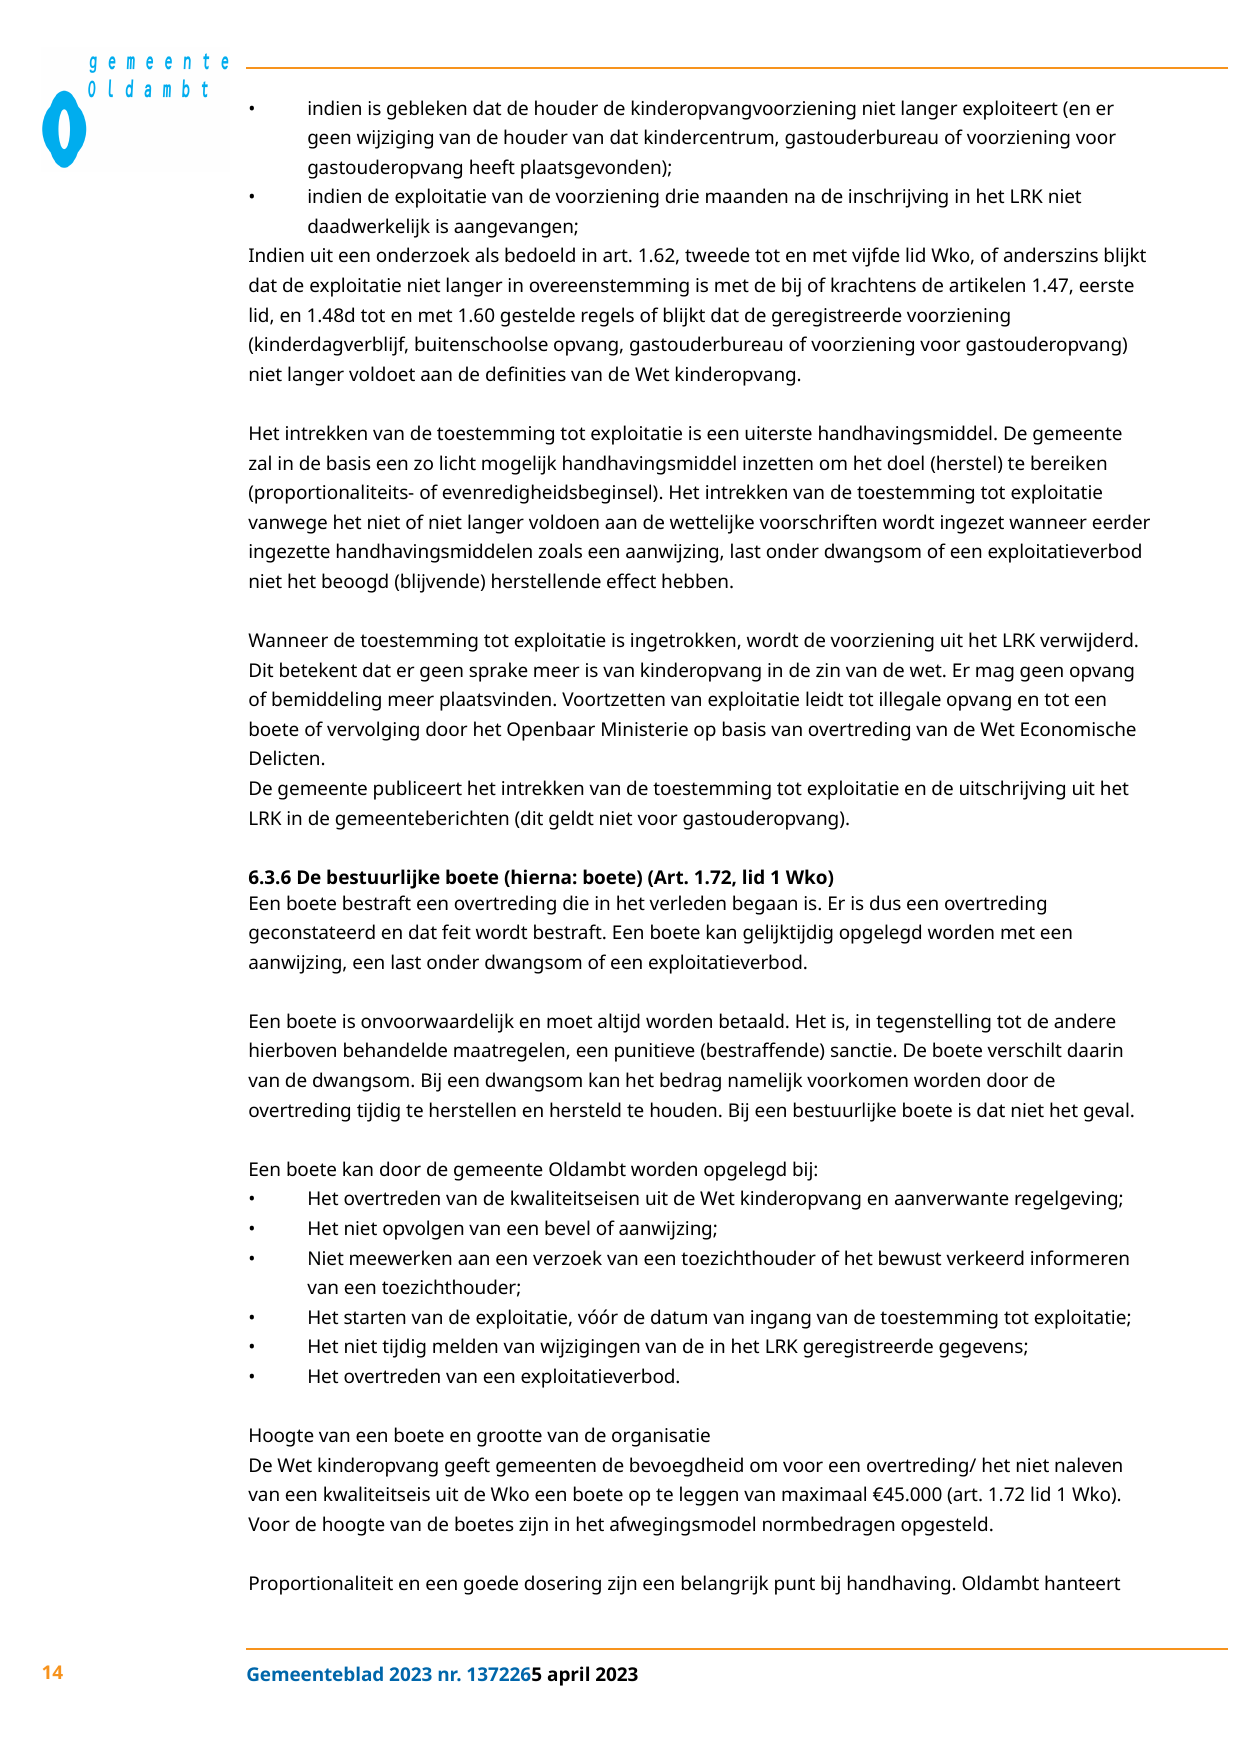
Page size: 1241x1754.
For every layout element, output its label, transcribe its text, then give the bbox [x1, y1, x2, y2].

list Het overtreden van een exploitatieverbod. [248, 1363, 1152, 1389]
text Wanneer de toestemming tot exploitatie is ingetrokken, wordt de voorziening uit het LRK verwijderd. Dit betekent dat er geen sprake meer is van kinderopvang in de zin van de wet. Er mag geen opvang of bemiddeling meer plaatsvinden. Voortzetten van exploitatie leidt tot illegale opvang en tot een boete of vervolging door het Openbaar Ministerie op basis van overtreding van de Wet Economische Delicten. [248, 627, 1152, 771]
text Hoogte van een boete en grootte van de organisatie [248, 1422, 1152, 1448]
list indien de exploitatie van de voorziening drie maanden na de inschrijving in het LRK niet daadwerkelijk is aangevangen; [248, 183, 1152, 239]
list indien is gebleken dat de houder de kinderopvangvoorziening niet langer exploiteert (en er geen wijziging van de houder van dat kindercentrum, gastouderbureau of voorziening voor gastouderopvang heeft plaatsgevonden); [248, 95, 1152, 180]
text Proportionaliteit en een goede dosering zijn een belangrijk punt bij handhaving. Oldambt hanteert [248, 1570, 1152, 1596]
text Een boete is onvoorwaardelijk en moet altijd worden betaald. Het is, in tegenstelling tot de andere hierboven behandelde maatregelen, een punitieve (bestraffende) sanctie. De boete verschilt daarin van de dwangsom. Bij een dwangsom kan het bedrag namelijk voorkomen worden door de overtreding tijdig te herstellen en hersteld te houden. Bij een bestuurlijke boete is dat niet het geval. [248, 1008, 1152, 1122]
text De Wet kinderopvang geeft gemeenten de bevoegdheid om voor een overtreding/ het niet naleven van een kwaliteitseis uit de Wko een boete op te leggen van maximaal €45.000 (art. 1.72 lid 1 Wko). Voor de hoogte van de boetes zijn in het afwegingsmodel normbedragen opgesteld. [248, 1452, 1152, 1537]
list Het niet tijdig melden van wijzigingen van de in het LRK geregistreerde gegevens; [248, 1333, 1152, 1359]
text De gemeente publiceert het intrekken van de toestemming tot exploitatie en de uitschrijving uit het LRK in de gemeenteberichten (dit geldt niet voor gastouderopvang). [248, 775, 1152, 831]
text Een boete kan door de gemeente Oldambt worden opgelegd bij: [248, 1156, 1152, 1182]
picture [41, 47, 231, 172]
text Het intrekken van de toestemming tot exploitatie is een uiterste handhavingsmiddel. De gemeente zal in de basis een zo licht mogelijk handhavingsmiddel inzetten om het doel (herstel) te bereiken (proportionaliteits- of evenredigheidsbeginsel). Het intrekken van de toestemming tot exploitatie vanwege het niet of niet langer voldoen aan de wettelijke voorschriften wordt ingezet wanneer eerder ingezette handhavingsmiddelen zoals een aanwijzing, last onder dwangsom of een exploitatieverbod niet het beoogd (blijvende) herstellende effect hebben. [248, 420, 1152, 594]
list Het starten van de exploitatie, vóór de datum van ingang van de toestemming tot exploitatie; [248, 1304, 1152, 1329]
list Het overtreden van de kwaliteitseisen uit de Wet kinderopvang en aanverwante regelgeving; [248, 1186, 1152, 1211]
text Een boete bestraft een overtreding die in het verleden begaan is. Er is dus een overtreding geconstateerd en dat feit wordt bestraft. Een boete kan gelijktijdig opgelegd worden met een aanwijzing, een last onder dwangsom of een exploitatieverbod. [248, 890, 1152, 974]
list Het niet opvolgen van een bevel of aanwijzing; [248, 1215, 1152, 1241]
text 6.3.6 De bestuurlijke boete (hierna: boete) (Art. 1.72, lid 1 Wko) [248, 864, 1152, 890]
text Indien uit een onderzoek als bedoeld in art. 1.62, tweede tot en met vijfde lid Wko, of anderszins blijkt dat de exploitatie niet langer in overeenstemming is met de bij of krachtens de artikelen 1.47, eerste lid, en 1.48d tot en met 1.60 gestelde regels of blijkt dat de geregistreerde voorziening (kinderdagverblijf, buitenschoolse opvang, gastouderbureau of voorziening voor gastouderopvang) niet langer voldoet aan de definities van de Wet kinderopvang. [248, 243, 1152, 387]
list Niet meewerken aan een verzoek van een toezichthouder of het bewust verkeerd informeren van een toezichthouder; [248, 1245, 1152, 1300]
